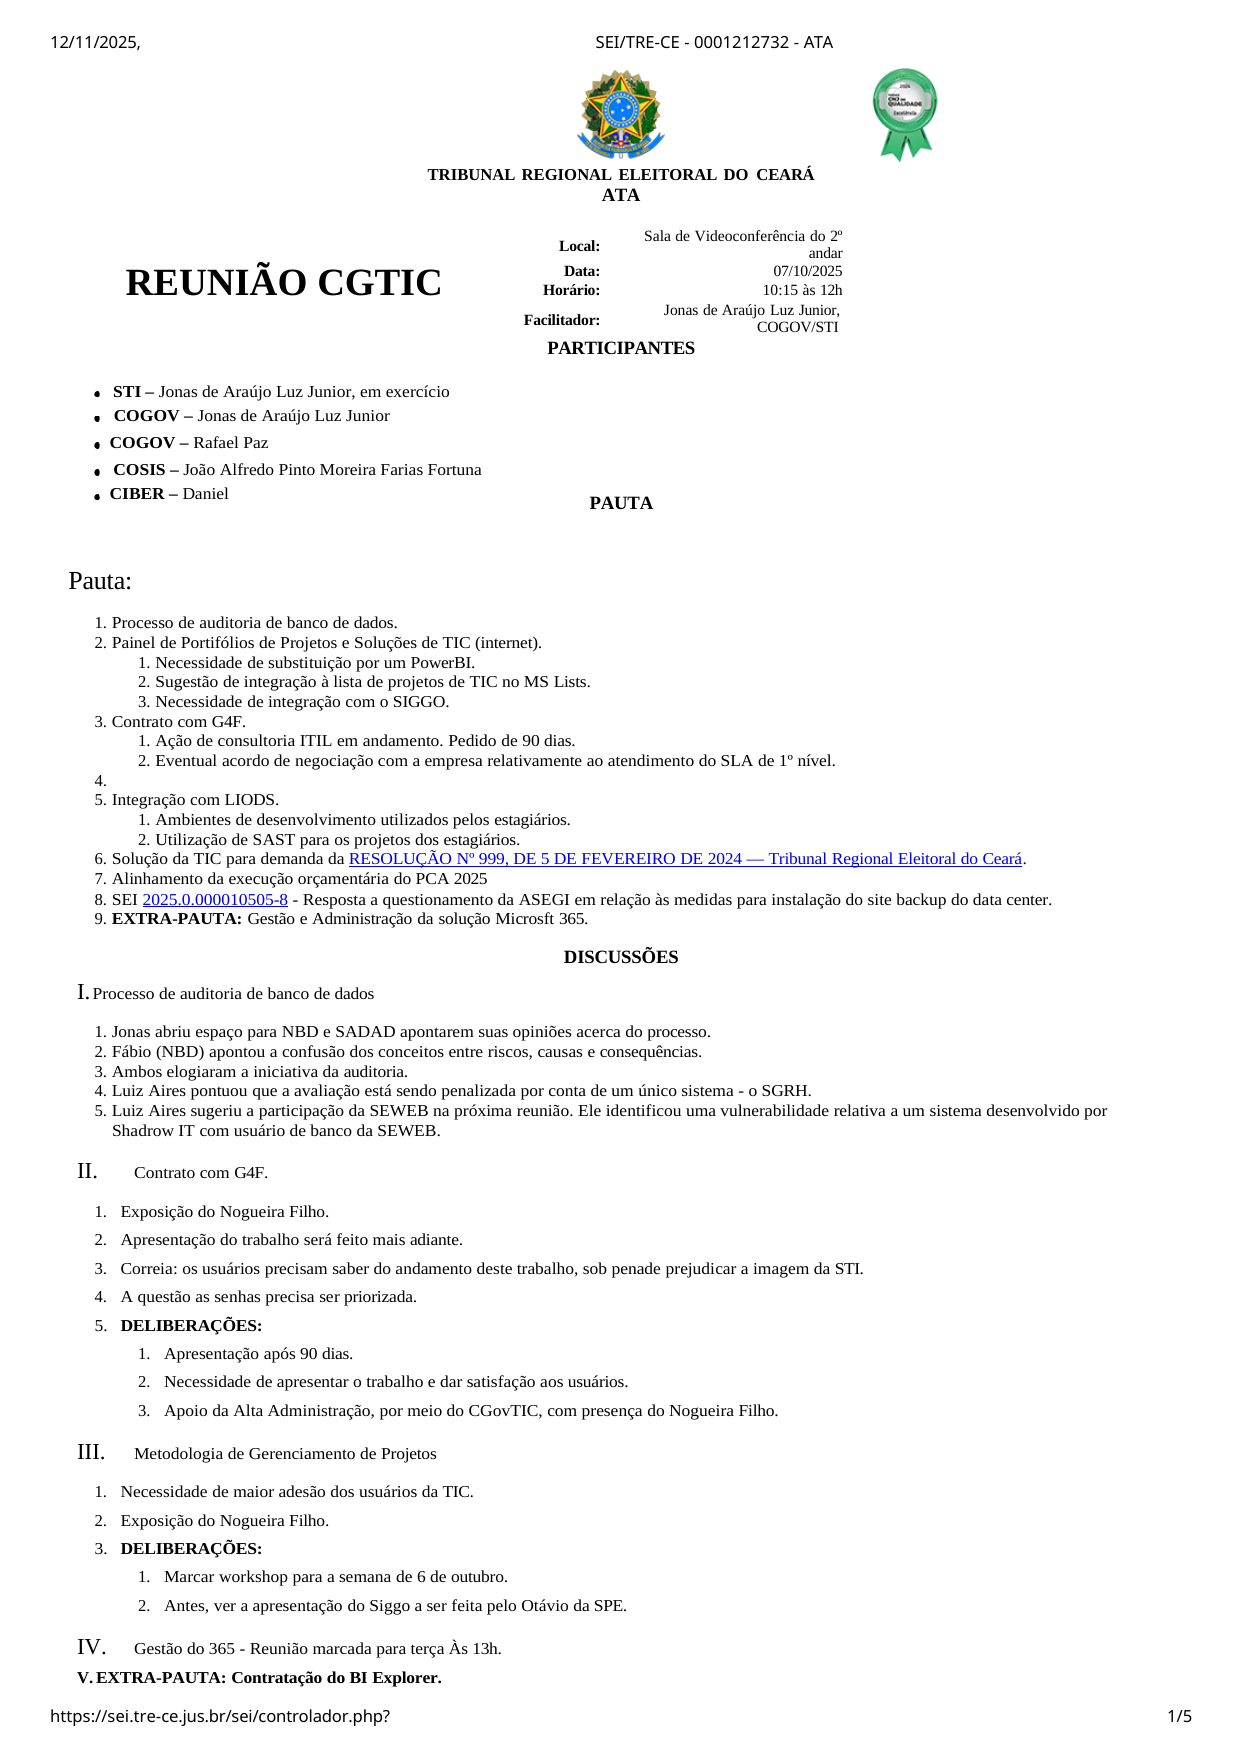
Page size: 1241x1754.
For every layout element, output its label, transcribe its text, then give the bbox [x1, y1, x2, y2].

subtitle ATA [59, 185, 1183, 206]
text STI – Jonas de Araújo Luz Junior, em exercício [94, 377, 544, 402]
table_header Local: [482, 227, 621, 264]
text PAUTA [546, 492, 697, 514]
title Pauta: [68, 565, 544, 595]
subtitle EXTRA-PAUTA: Contratação do BI Explorer. [77, 1668, 1196, 1687]
list A questão as senhas precisa ser priorizada. [94, 1287, 1196, 1306]
table_cell Jonas de Araújo Luz Junior, COGOV/STI [621, 301, 848, 337]
list Ação de consultoria ITIL em andamento. Pedido de 90 dias. [138, 731, 1196, 750]
table_cell Horário: [482, 282, 621, 301]
list Metodologia de Gerenciamento de Projetos [77, 1438, 1196, 1464]
list Apresentação do trabalho será feito mais adiante. [94, 1230, 1196, 1249]
list Exposição do Nogueira Filho. [94, 1510, 1196, 1529]
list Contrato com G4F. [77, 1157, 1196, 1184]
text TRIBUNAL REGIONAL ELEITORAL DO CEARÁ [59, 166, 1183, 185]
list Necessidade de integração com o SIGGO. [138, 692, 1196, 711]
picture [94, 469, 100, 476]
subtitle DELIBERAÇÕES: [94, 1315, 1196, 1334]
list Gestão do 365 - Reunião marcada para terça Às 13h. [77, 1633, 1196, 1659]
list EXTRA-PAUTA: Gestão e Administração da solução Microsft 365. [94, 909, 1196, 928]
picture [288, 67, 955, 162]
text COSIS – João Alfredo Pinto Moreira Farias Fortuna [94, 456, 544, 480]
subtitle DELIBERAÇÕES: [94, 1539, 1196, 1558]
list Exposição do Nogueira Filho. [94, 1202, 1196, 1221]
list Ambientes de desenvolvimento utilizados pelos estagiários. [138, 810, 1196, 829]
picture [94, 442, 100, 449]
list Necessidade de maior adesão dos usuários da TIC. [94, 1482, 1196, 1501]
list Necessidade de apresentar o trabalho e dar satisfação aos usuários. [138, 1372, 1196, 1391]
list Integração com LIODS. [94, 790, 1196, 809]
list Sugestão de integração à lista de projetos de TIC no MS Lists. [138, 672, 1196, 691]
list Contrato com G4F. [94, 711, 1196, 731]
list Necessidade de substituição por um PowerBI. [138, 652, 544, 672]
list Luiz Aires sugeriu a participação da SEWEB na próxima reunião. Ele identificou uma vulnerabilidade relativa a um sistema desenvolvido por Shadrow IT com usuário de banco da SEWEB. [94, 1101, 1172, 1140]
list Eventual acordo de negociação com a empresa relativamente ao atendimento do SLA de 1º nível. [138, 751, 1196, 770]
list Apoio da Alta Administração, por meio do CGovTIC, com presença do Nogueira Filho. [138, 1401, 1196, 1420]
list Processo de auditoria de banco de dados. [94, 613, 544, 632]
list Marcar workshop para a semana de 6 de outubro. [138, 1567, 1196, 1586]
subtitle PARTICIPANTES [546, 337, 697, 359]
table_cell 07/10/2025 [621, 264, 848, 282]
list Fábio (NBD) apontou a confusão dos conceitos entre riscos, causas e consequências. [94, 1042, 1196, 1061]
text COGOV – Rafael Paz [94, 429, 544, 455]
list Solução da TIC para demanda da RESOLUÇÃO Nº 999, DE 5 DE FEVEREIRO DE 2024 — Tribunal Regional Eleitoral do Ceará. [94, 849, 1196, 868]
list Processo de auditoria de banco de dados [77, 978, 1196, 1004]
list Luiz Aires pontuou que a avaliação está sendo penalizada por conta de um único sistema - o SGRH. [94, 1081, 1196, 1100]
table_cell Facilitador: [482, 301, 621, 337]
text CIBER – Daniel [94, 480, 544, 507]
table_header Sala de Videoconferência do 2º andar [621, 227, 848, 264]
table_cell 10:15 às 12h [621, 282, 848, 301]
list Alinhamento da execução orçamentária do PCA 2025 [94, 869, 1196, 888]
list SEI 2025.0.000010505-8 - Resposta a questionamento da ASEGI em relação às medidas para instalação do site backup do data center. [94, 889, 1196, 908]
subtitle DISCUSSÕES [59, 946, 1183, 968]
list Correia: os usuários precisam saber do andamento deste trabalho, sob penade prejudicar a imagem da STI. [94, 1258, 1196, 1278]
list Apresentação após 90 dias. [138, 1344, 1196, 1363]
list Jonas abriu espaço para NBD e SADAD apontarem suas opiniões acerca do processo. [94, 1022, 1196, 1041]
table_cell Data: [482, 264, 621, 282]
list Painel de Portifólios de Projetos e Soluções de TIC (internet). [94, 633, 544, 652]
text COGOV – Jonas de Araújo Luz Junior [94, 402, 544, 428]
table_header REUNIÃO CGTIC [120, 227, 482, 337]
list Antes, ver a apresentação do Siggo a ser feita pelo Otávio da SPE. [138, 1596, 1196, 1615]
list Utilização de SAST para os projetos dos estagiários. [138, 829, 1196, 848]
list Ambos elogiaram a iniciativa da auditoria. [94, 1061, 1196, 1081]
